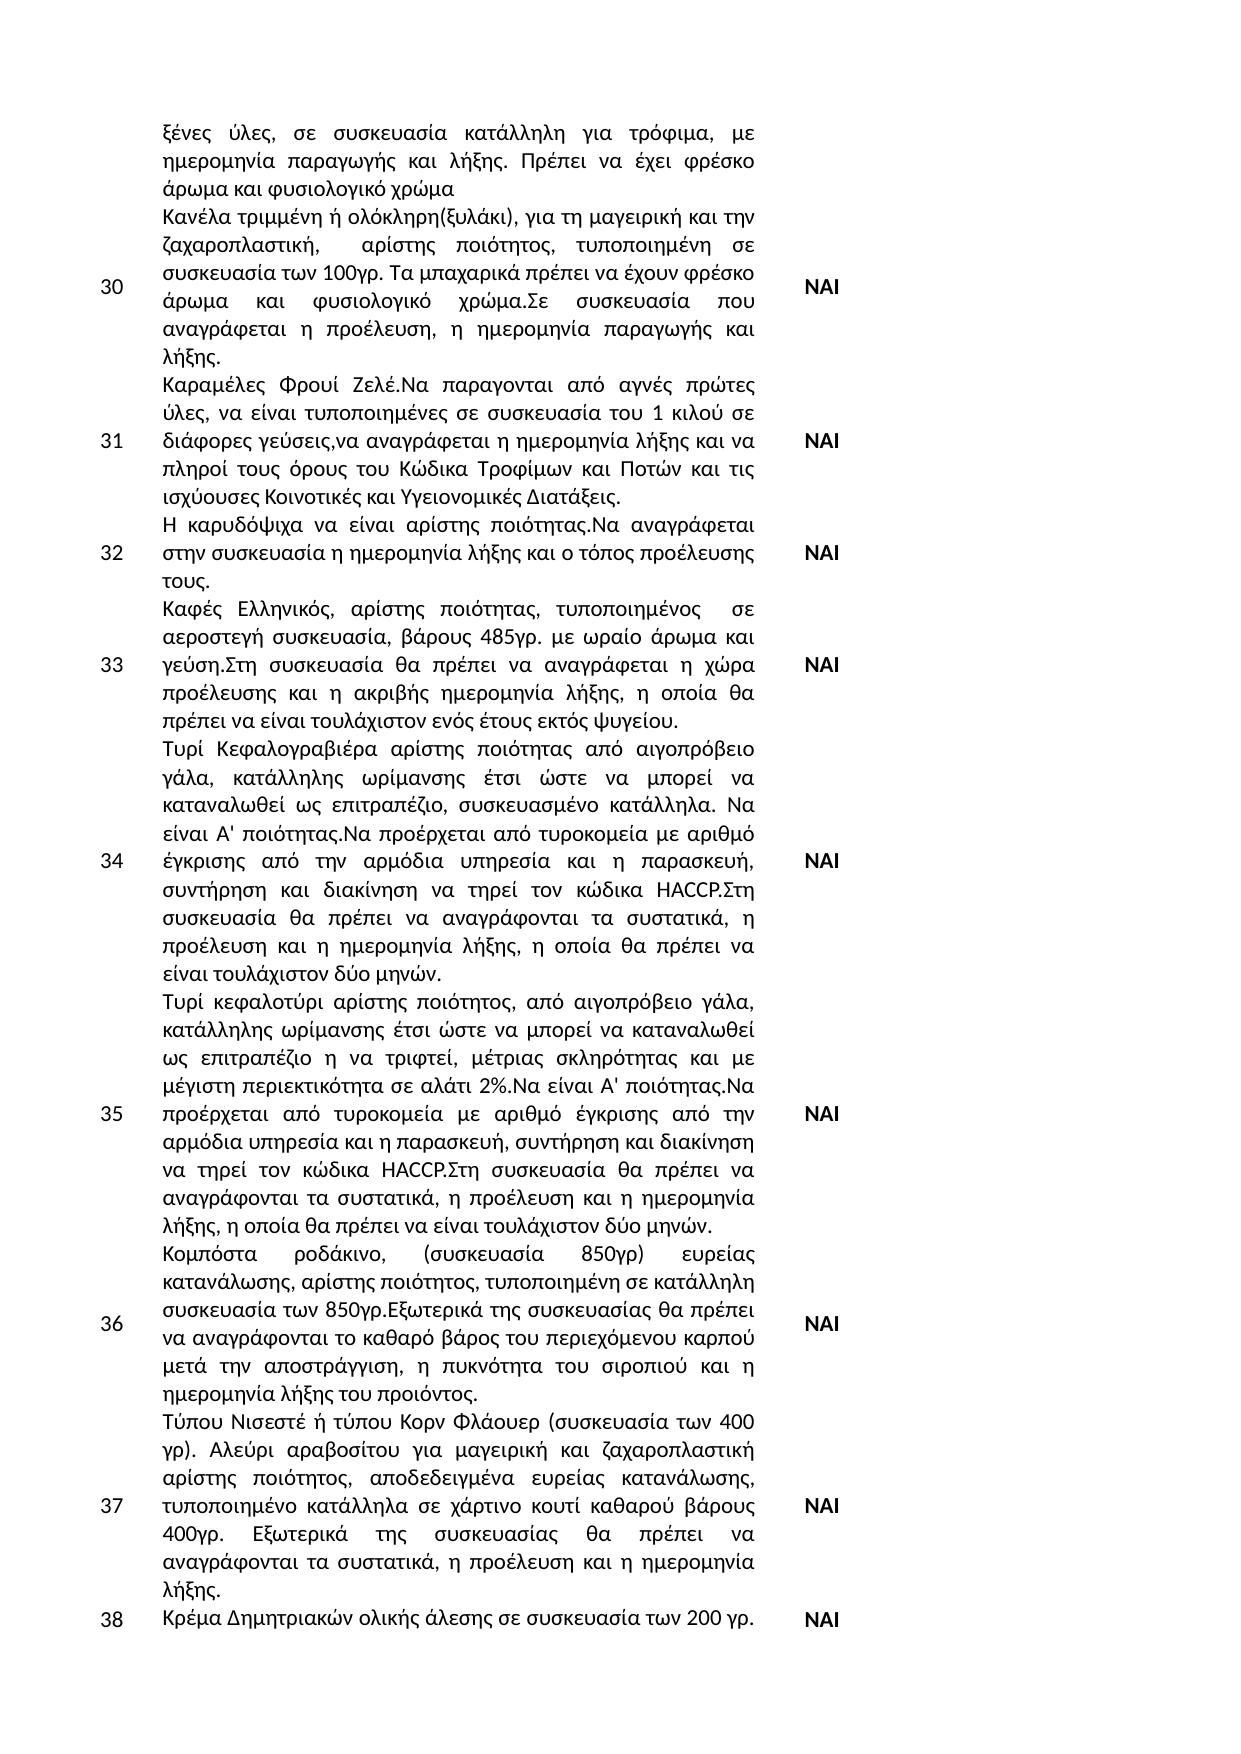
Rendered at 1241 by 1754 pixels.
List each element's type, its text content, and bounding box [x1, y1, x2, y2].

table_cell Κρέμα Δημητριακών ολικής άλεσης σε συσκευασία των 200 γρ. [159, 1603, 758, 1636]
table_cell ξένες ύλες, σε συσκευασία κατάλληλη για τρόφιµα, µε ηµεροµηνία παραγωγής και λήξης. Πρέπει να έχει φρέσκο άρωµα και φυσιολογικό χρώµα [159, 118, 758, 202]
table_cell [885, 510, 1021, 594]
table_cell ΝΑΙ [759, 370, 885, 510]
table_cell 31 [64, 370, 159, 510]
table_cell [885, 118, 1021, 202]
table_cell ΝΑΙ [759, 1603, 885, 1636]
table_cell [885, 370, 1021, 510]
table_cell [64, 118, 159, 202]
table_cell [1021, 118, 1186, 202]
table_cell Τυρί Κεφαλογραβιέρα αρίστης ποιότητας από αιγοπρόβειο γάλα, κατάλληλης ωρίμανσης έτσι ώστε να μπορεί να καταναλωθεί ως επιτραπέζιο, συσκευασμένο κατάλληλα. Να είναι Α' ποιότητας.Να προέρχεται από τυροκομεία με αριθμό έγκρισης από την αρμόδια υπηρεσία και η παρασκευή, συντήρηση και διακίνηση να τηρεί τον κώδικα HACCP.Στη συσκευασία θα πρέπει να αναγράφονται τα συστατικά, η προέλευση και η ημερομηνία λήξης, η οποία θα πρέπει να είναι τουλάχιστον δύο μηνών. [159, 735, 758, 987]
table_cell [885, 1239, 1021, 1407]
table_cell ΝΑΙ [759, 1239, 885, 1407]
table_cell [759, 118, 885, 202]
table_cell [885, 735, 1021, 987]
table_cell Τύπου Νισεστέ ή τύπου Κορν Φλάουερ (συσκευασία των 400 γρ). Αλεύρι αραβοσίτου για μαγειρική και ζαχαροπλαστική αρίστης ποιότητος, αποδεδειγμένα ευρείας κατανάλωσης, τυποποιημένο κατάλληλα σε χάρτινο κουτί καθαρού βάρους 400γρ. Εξωτερικά της συσκευασίας θα πρέπει να αναγράφονται τα συστατικά, η προέλευση και η ημερομηνία λήξης. [159, 1407, 758, 1603]
table_cell Καραμέλες Φρουί Ζελέ.Να παραγονται από αγνές πρώτες ύλες, να είναι τυποποιημένες σε συσκευασία του 1 κιλού σε διάφορες γεύσεις,να αναγράφεται η ημερομηνία λήξης και να πληροί τους όρους του Κώδικα Τροφίμων και Ποτών και τις ισχύουσες Κοινοτικές και Υγειονομικές Διατάξεις. [159, 370, 758, 510]
table_cell 32 [64, 510, 159, 594]
table_cell ΝΑΙ [759, 735, 885, 987]
table_cell [1021, 987, 1186, 1239]
table_cell 34 [64, 735, 159, 987]
table_cell Η καρυδόψιχα να είναι αρίστης ποιότητας.Να αναγράφεται στην συσκευασία η ημερομηνία λήξης και ο τόπος προέλευσης τους. [159, 510, 758, 594]
table_cell 38 [64, 1603, 159, 1636]
table_cell [1021, 1407, 1186, 1603]
table_cell Κανέλα τριμμένη ή ολόκληρη(ξυλάκι), για τη μαγειρική και την ζαχαροπλαστική, αρίστης ποιότητος, τυποποιημένη σε συσκευασία των 100γρ. Τα μπαχαρικά πρέπει να έχουν φρέσκο άρωμα και φυσιολογικό χρώμα.Σε συσκευασία που αναγράφεται η προέλευση, η ημερομηνία παραγωγής και λήξης. [159, 202, 758, 370]
table_cell 35 [64, 987, 159, 1239]
table_cell [1021, 595, 1186, 734]
table_cell 37 [64, 1407, 159, 1603]
table_cell ΝΑΙ [759, 202, 885, 370]
table_cell [885, 987, 1021, 1239]
table_cell [1021, 735, 1186, 987]
table_cell 33 [64, 595, 159, 734]
table_cell ΝΑΙ [759, 987, 885, 1239]
table_cell Τυρί κεφαλοτύρι αρίστης ποιότητος, από αιγοπρόβειο γάλα, κατάλληλης ωρίμανσης έτσι ώστε να μπορεί να καταναλωθεί ως επιτραπέζιο η να τριφτεί, μέτριας σκληρότητας και με μέγιστη περιεκτικότητα σε αλάτι 2%.Να είναι Α' ποιότητας.Να προέρχεται από τυροκομεία με αριθμό έγκρισης από την αρμόδια υπηρεσία και η παρασκευή, συντήρηση και διακίνηση να τηρεί τον κώδικα HACCP.Στη συσκευασία θα πρέπει να αναγράφονται τα συστατικά, η προέλευση και η ημερομηνία λήξης, η οποία θα πρέπει να είναι τουλάχιστον δύο μηνών. [159, 987, 758, 1239]
table_cell ΝΑΙ [759, 1407, 885, 1603]
table_cell [1021, 1603, 1186, 1636]
table_cell [885, 595, 1021, 734]
table_cell [1021, 510, 1186, 594]
table_cell Καφές Ελληνικός, αρίστης ποιότητας, τυποποιημένος σε αεροστεγή συσκευασία, βάρους 485γρ. με ωραίο άρωμα και γεύση.Στη συσκευασία θα πρέπει να αναγράφεται η χώρα προέλευσης και η ακριβής ημερομηνία λήξης, η οποία θα πρέπει να είναι τουλάχιστον ενός έτους εκτός ψυγείου. [159, 595, 758, 734]
table_cell [885, 1603, 1021, 1636]
table_cell ΝΑΙ [759, 510, 885, 594]
table_cell [1021, 202, 1186, 370]
table_cell [885, 202, 1021, 370]
table_cell 36 [64, 1239, 159, 1407]
table_cell ΝΑΙ [759, 595, 885, 734]
table_cell Κομπόστα ροδάκινο, (συσκευασία 850γρ) ευρείας κατανάλωσης, αρίστης ποιότητος, τυποποιημένη σε κατάλληλη συσκευασία των 850γρ.Εξωτερικά της συσκευασίας θα πρέπει να αναγράφονται το καθαρό βάρος του περιεχόμενου καρπού μετά την αποστράγγιση, η πυκνότητα του σιροπιού και η ημερομηνία λήξης του προιόντος. [159, 1239, 758, 1407]
table_cell [1021, 370, 1186, 510]
table_cell [885, 1407, 1021, 1603]
table_cell [1021, 1239, 1186, 1407]
table_cell 30 [64, 202, 159, 370]
